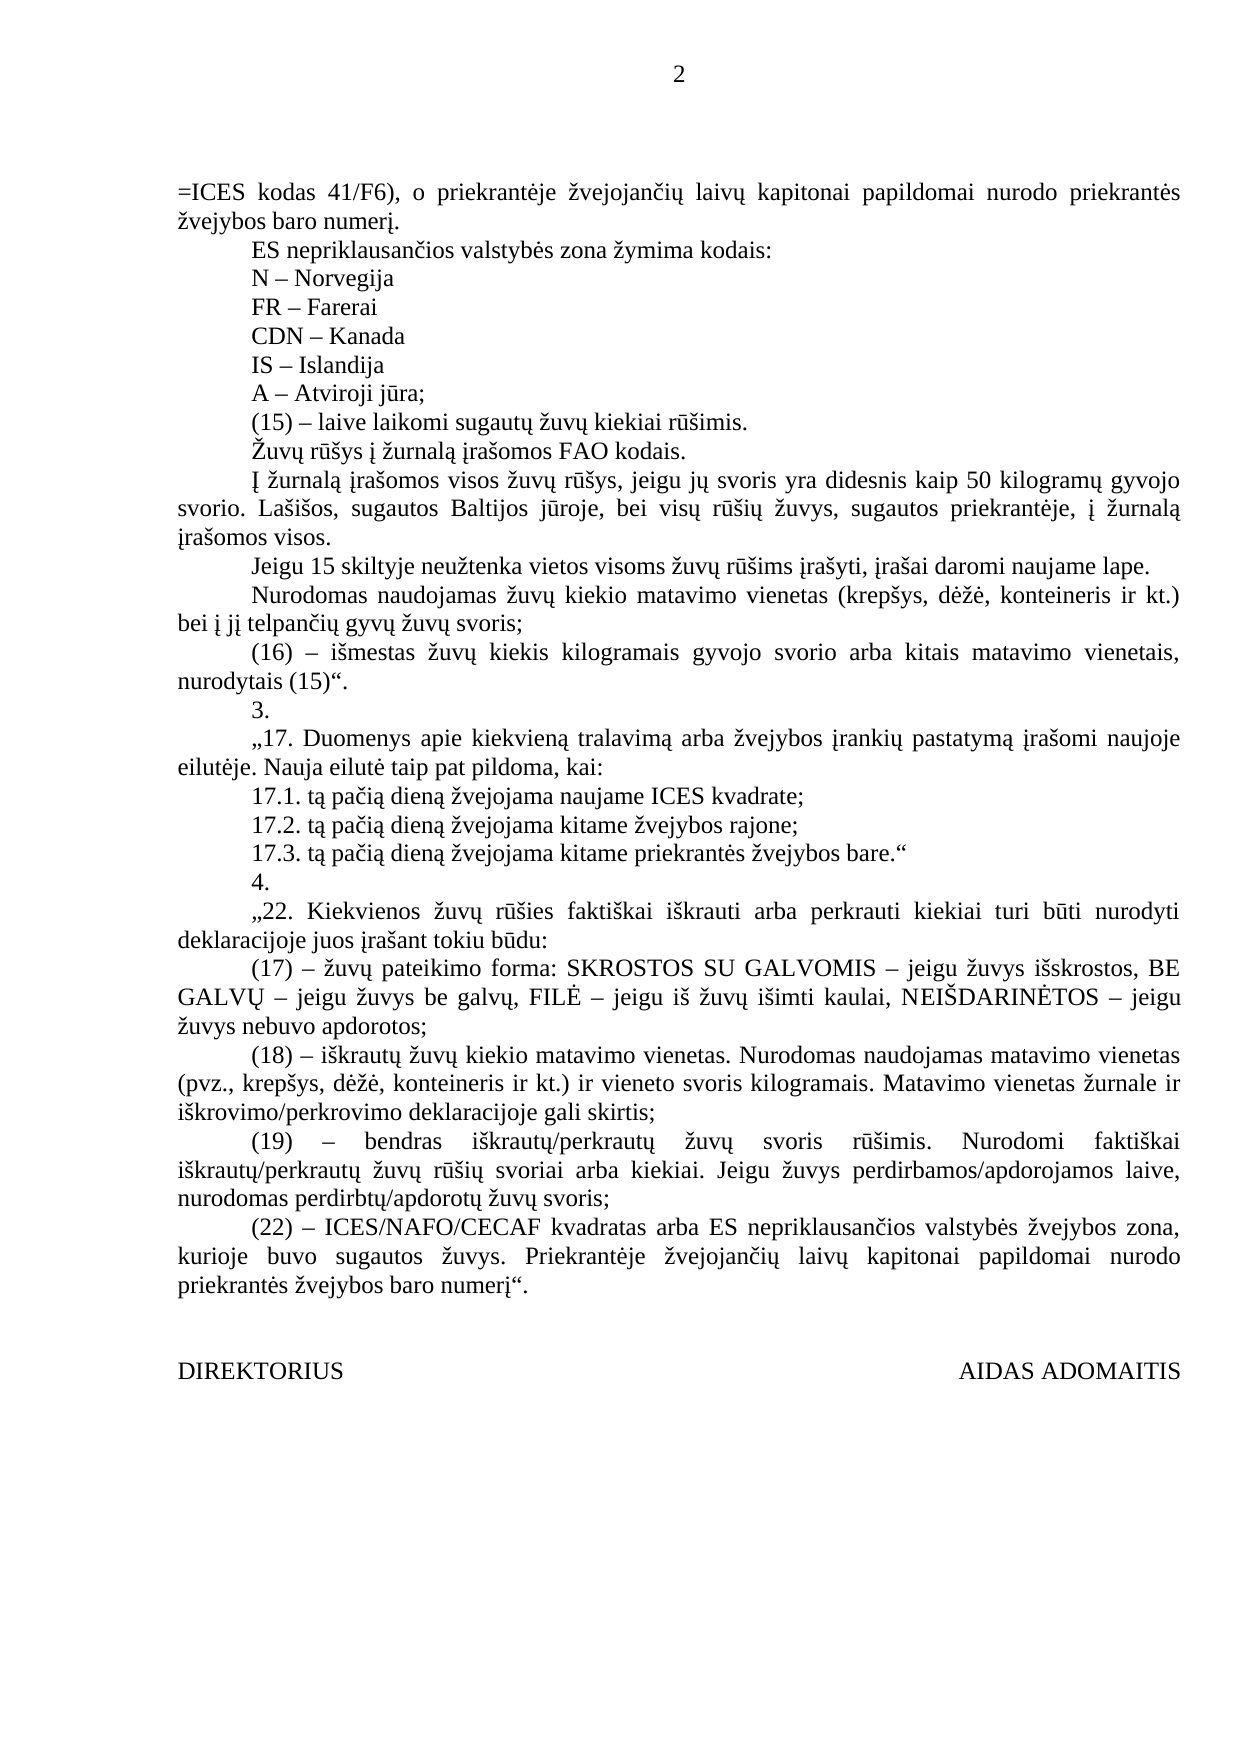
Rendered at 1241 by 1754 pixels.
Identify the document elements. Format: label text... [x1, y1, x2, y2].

text DIREKTORIUS AIDAS ADOMAITIS [177, 1356, 1181, 1385]
text FR – Farerai [177, 292, 1181, 321]
text IS – Islandija [177, 350, 1181, 378]
text Į žurnalą įrašomos visos žuvų rūšys, jeigu jų svoris yra didesnis kaip 50 kilogramų gyvojo svorio. Lašišos, sugautos Baltijos jūroje, bei visų rūšių žuvys, sugautos priekrantėje, į žurnalą įrašomos visos. [177, 465, 1181, 551]
text 17.2. tą pačią dieną žvejojama kitame žvejybos rajone; [177, 810, 1181, 838]
text ES nepriklausančios valstybės zona žymima kodais: [177, 235, 1181, 263]
text 4. [177, 867, 1181, 896]
text Jeigu 15 skiltyje neužtenka vietos visoms žuvų rūšims įrašyti, įrašai daromi naujame lape. [177, 551, 1181, 580]
text „17. Duomenys apie kiekvieną tralavimą arba žvejybos įrankių pastatymą įrašomi naujoje eilutėje. Nauja eilutė taip pat pildoma, kai: [177, 723, 1181, 781]
text (17) – žuvų pateikimo forma: SKROSTOS SU GALVOMIS – jeigu žuvys išskrostos, BE GALVŲ – jeigu žuvys be galvų, FILĖ – jeigu iš žuvų išimti kaulai, NEišdarinėtos – jeigu žuvys nebuvo apdorotos; [177, 953, 1181, 1040]
text CDN – Kanada [177, 321, 1181, 350]
text 3. [177, 695, 1181, 723]
text Žuvų rūšys į žurnalą įrašomos FAO kodais. [177, 436, 1181, 465]
text =ICES kodas 41/F6), o priekrantėje žvejojančių laivų kapitonai papildomai nurodo priekrantės žvejybos baro numerį. [177, 177, 1181, 235]
text 17.1. tą pačią dieną žvejojama naujame ICES kvadrate; [177, 781, 1181, 810]
text (19) – bendras iškrautų/perkrautų žuvų svoris rūšimis. Nurodomi faktiškai iškrautų/perkrautų žuvų rūšių svoriai arba kiekiai. Jeigu žuvys perdirbamos/apdorojamos laive, nurodomas perdirbtų/apdorotų žuvų svoris; [177, 1126, 1181, 1212]
text (16) – išmestas žuvų kiekis kilogramais gyvojo svorio arba kitais matavimo vienetais, nurodytais (15)“. [177, 637, 1181, 695]
text A – Atviroji jūra; [177, 378, 1181, 407]
text N – Norvegija [177, 263, 1181, 292]
text (15) – laive laikomi sugautų žuvų kiekiai rūšimis. [177, 407, 1181, 436]
text „22. Kiekvienos žuvų rūšies faktiškai iškrauti arba perkrauti kiekiai turi būti nurodyti deklaracijoje juos įrašant tokiu būdu: [177, 896, 1181, 953]
text 17.3. tą pačią dieną žvejojama kitame priekrantės žvejybos bare.“ [177, 838, 1181, 867]
text Nurodomas naudojamas žuvų kiekio matavimo vienetas (krepšys, dėžė, konteineris ir kt.) bei į jį telpančių gyvų žuvų svoris; [177, 580, 1181, 637]
text (18) – iškrautų žuvų kiekio matavimo vienetas. Nurodomas naudojamas matavimo vienetas (pvz., krepšys, dėžė, konteineris ir kt.) ir vieneto svoris kilogramais. Matavimo vienetas žurnale ir iškrovimo/perkrovimo deklaracijoje gali skirtis; [177, 1040, 1181, 1126]
text (22) – ICES/NAFO/CECAF kvadratas arba ES nepriklausančios valstybės žvejybos zona, kurioje buvo sugautos žuvys. Priekrantėje žvejojančių laivų kapitonai papildomai nurodo priekrantės žvejybos baro numerį“. [177, 1212, 1181, 1298]
